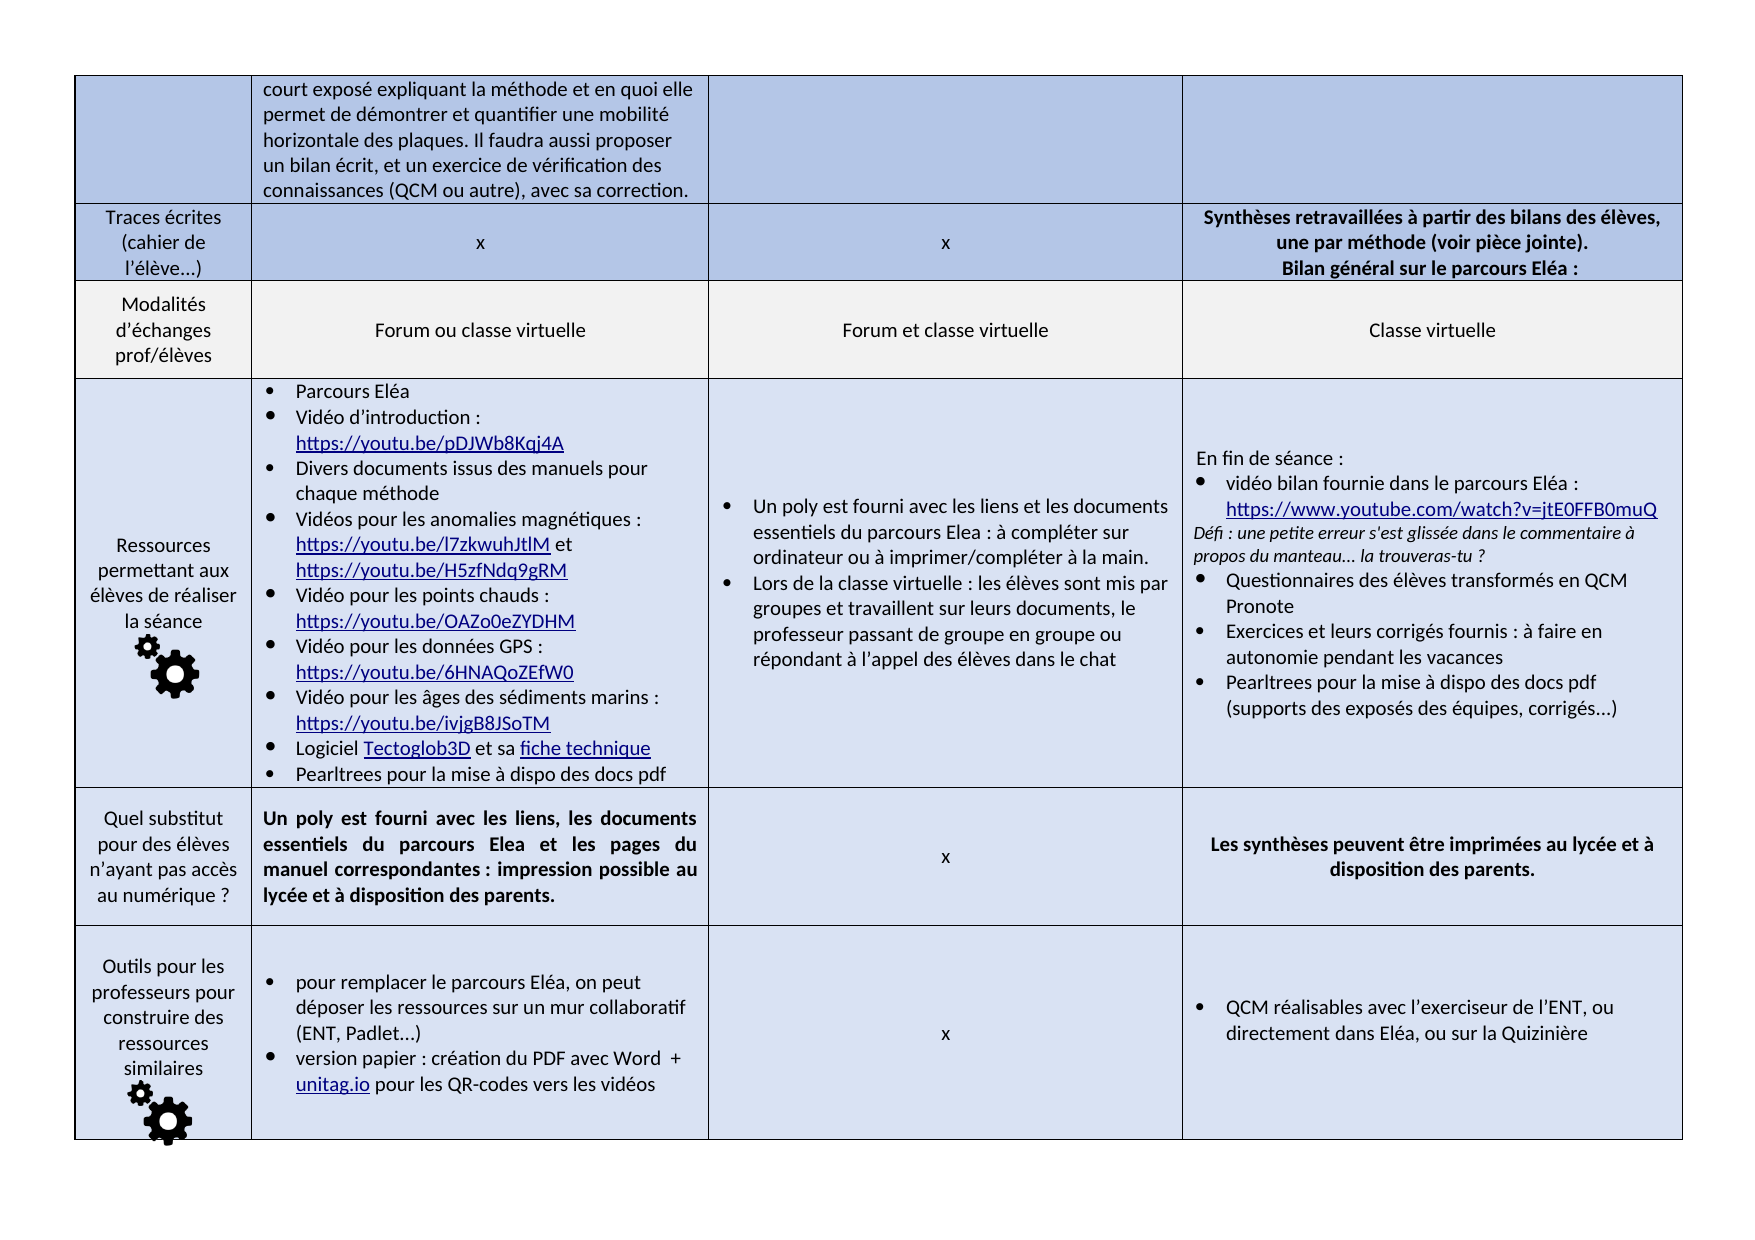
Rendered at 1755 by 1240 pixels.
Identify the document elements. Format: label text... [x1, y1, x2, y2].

table_cell QCM réalisables avec l’exerciseur de l’ENT, ou directement dans Eléa, ou sur la Quizinière [1183, 926, 1682, 1139]
table_cell Quel substitut pour des élèves n’ayant pas accès au numérique ? [76, 788, 251, 925]
table_cell En fin de séance : vidéo bilan fournie dans le parcours Eléa : https://www.youtube.com/watch?v=jtE0FFB0muQ Défi : une petite erreur s'est glissée dans le commentaire à propos du manteau... la trouveras-tu ? Questionnaires des élèves transformés en QCM Pronote Exercices et leurs corrigés fournis : à faire en autonomie pendant les vacances Pearltrees pour la mise à dispo des docs pdf (supports des exposés des équipes, corrigés...) [1183, 379, 1682, 787]
table_cell Forum ou classe virtuelle [252, 281, 708, 378]
table_cell [1183, 76, 1682, 203]
table_cell Forum et classe virtuelle [709, 281, 1182, 378]
table_cell court exposé expliquant la méthode et en quoi elle permet de démontrer et quantifier une mobilité horizontale des plaques. Il faudra aussi proposer un bilan écrit, et un exercice de vérification des connaissances (QCM ou autre), avec sa correction. [252, 76, 708, 203]
table_cell Ressources permettant aux élèves de réaliser la séance [76, 379, 251, 787]
table_cell Parcours Eléa Vidéo d’introduction : https://youtu.be/pDJWb8Kqj4A Divers documents issus des manuels pour chaque méthode Vidéos pour les anomalies magnétiques : https://youtu.be/l7zkwuhJtlM et https://youtu.be/H5zfNdq9gRM Vidéo pour les points chauds : https://youtu.be/OAZo0eZYDHM Vidéo pour les données GPS : https://youtu.be/6HNAQoZEfW0 Vidéo pour les âges des sédiments marins : https://youtu.be/ivjgB8JSoTM Logiciel Tectoglob3D et sa fiche technique Pearltrees pour la mise à dispo des docs pdf [252, 379, 708, 787]
table_cell x [709, 788, 1182, 925]
table_cell Les synthèses peuvent être imprimées au lycée et à disposition des parents. [1183, 788, 1682, 925]
table_cell pour remplacer le parcours Eléa, on peut déposer les ressources sur un mur collaboratif (ENT, Padlet...) version papier : création du PDF avec Word + unitag.io pour les QR-codes vers les vidéos [252, 926, 708, 1139]
table_cell Un poly est fourni avec les liens et les documents essentiels du parcours Elea : à compléter sur ordinateur ou à imprimer/compléter à la main. Lors de la classe virtuelle : les élèves sont mis par groupes et travaillent sur leurs documents, le professeur passant de groupe en groupe ou répondant à l’appel des élèves dans le chat [709, 379, 1182, 787]
table_cell Outils pour les professeurs pour construire des ressources similaires [76, 926, 251, 1139]
table_cell x [252, 204, 708, 280]
table_cell Synthèses retravaillées à partir des bilans des élèves, une par méthode (voir pièce jointe). Bilan général sur le parcours Eléa : [1183, 204, 1682, 280]
table_cell [76, 76, 251, 203]
table_cell x [709, 204, 1182, 280]
table_cell Modalités d’échanges prof/élèves [76, 281, 251, 378]
table_cell Classe virtuelle [1183, 281, 1682, 378]
table_cell x [709, 926, 1182, 1139]
table_cell Traces écrites (cahier de l’élève...) [76, 204, 251, 280]
table_cell Un poly est fourni avec les liens, les documents essentiels du parcours Elea et les pages du manuel correspondantes : impression possible au lycée et à disposition des parents. [252, 788, 708, 925]
table_cell [709, 76, 1182, 203]
